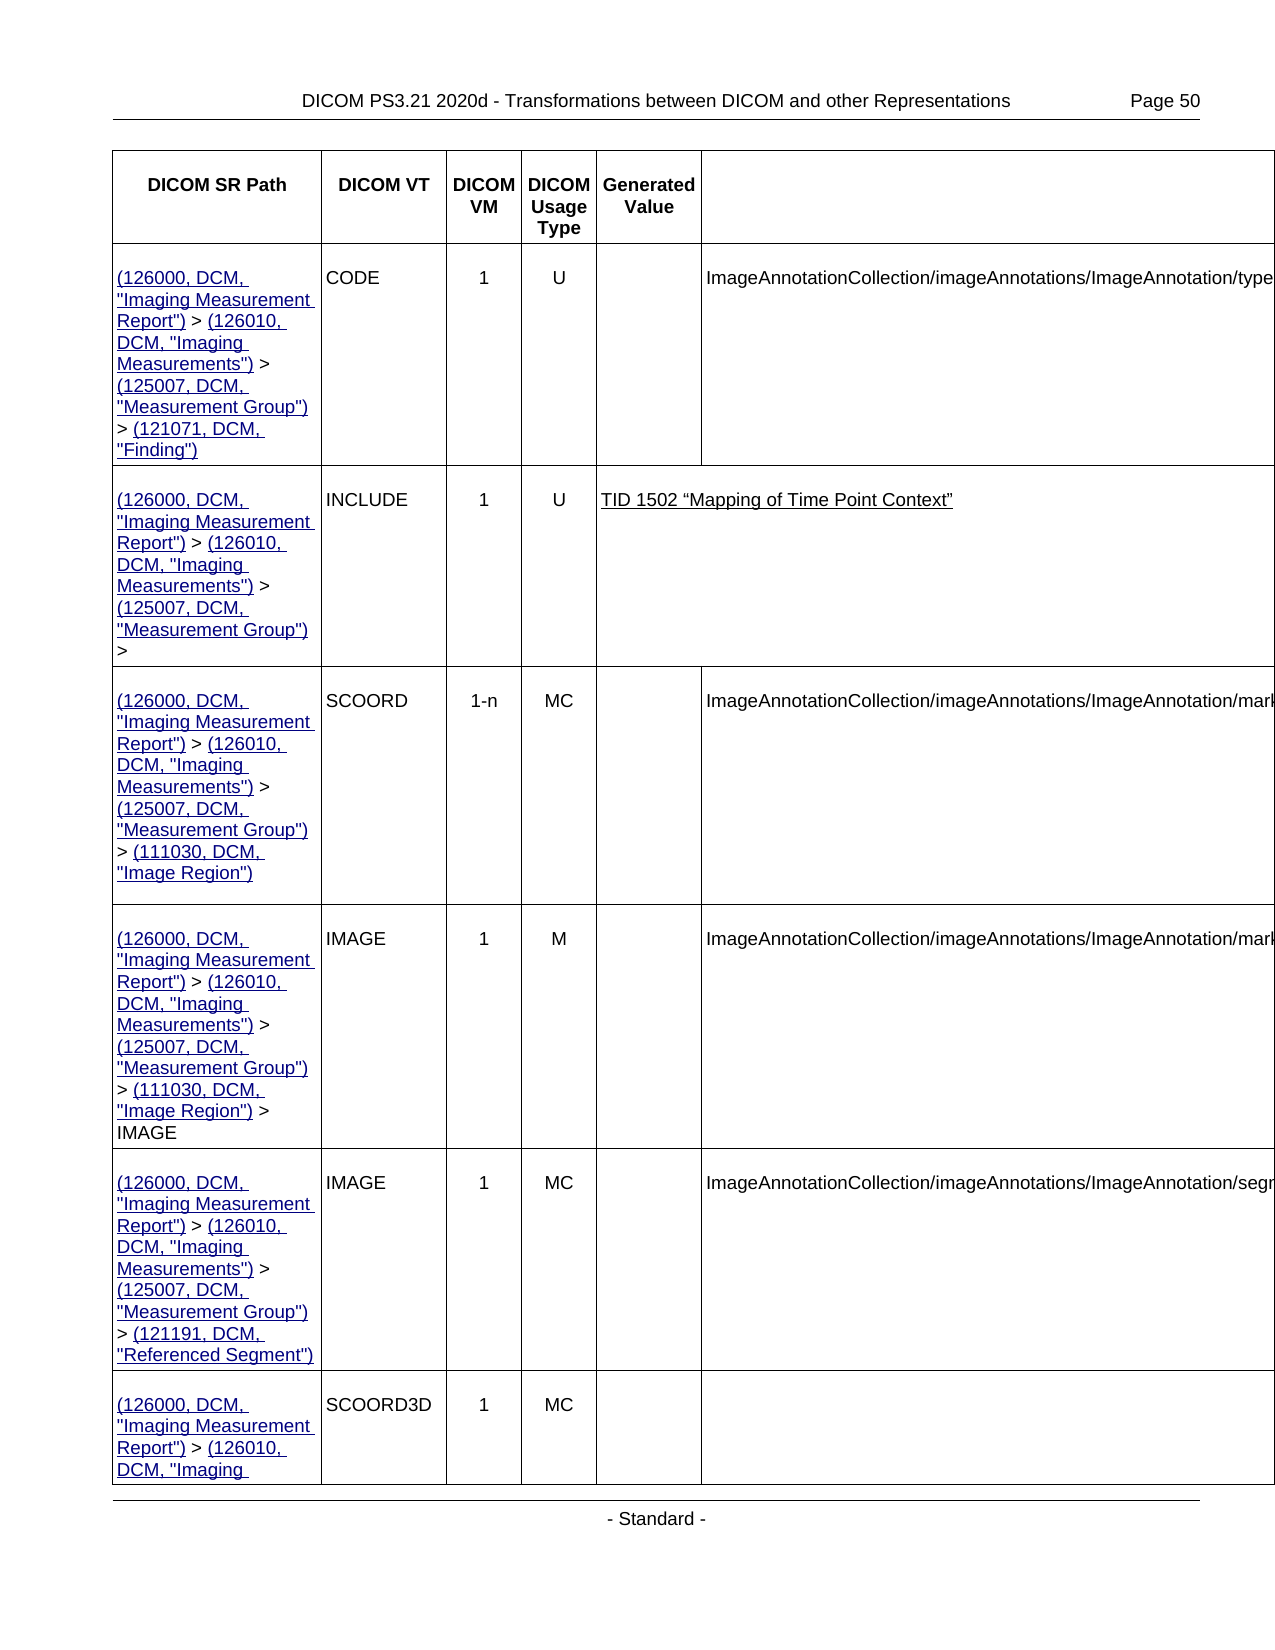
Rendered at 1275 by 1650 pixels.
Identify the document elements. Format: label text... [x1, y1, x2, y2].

table_cell TID 1502 “Mapping of Time Point Context” [597, 466, 1274, 666]
table_header Generated Value [597, 151, 701, 243]
table_header DICOM VT [322, 151, 446, 243]
table_cell CODE [322, 244, 446, 465]
table_cell (126000, DCM, "Imaging Measurement Report") > (126010, DCM, "Imaging Measurements") > (125007, DCM, "Measurement Group") > (121071, DCM, "Finding") [113, 244, 321, 465]
table_cell MC [522, 1149, 596, 1370]
table_header AIM Element or Attribute [702, 151, 1274, 243]
table_cell MC [522, 1371, 596, 1484]
table_cell (126000, DCM, "Imaging Measurement Report") > (126010, DCM, "Imaging Measurements") > (125007, DCM, "Measurement Group") > (111030, DCM, "Image Region") > IMAGE [113, 905, 321, 1147]
table_cell U [522, 244, 596, 465]
table_cell (126000, DCM, "Imaging Measurement Report") > (126010, DCM, "Imaging Measurements") > (125007, DCM, "Measurement Group") > (121191, DCM, "Referenced Segment") [113, 1149, 321, 1370]
table_cell 1 [447, 244, 521, 465]
table_cell M [522, 905, 596, 1147]
table_cell INCLUDE [322, 466, 446, 666]
table_cell [597, 1149, 701, 1370]
table_cell (126000, DCM, "Imaging Measurement Report") > (126010, DCM, "Imaging Measurements") > (125007, DCM, "Measurement Group") > (111030, DCM, "Image Region") [113, 667, 321, 904]
table_cell (126000, DCM, "Imaging Measurement Report") > (126010, DCM, "Imaging [113, 1371, 321, 1484]
table_header DICOM Usage Type [522, 151, 596, 243]
table_cell Image​Annotation​​Collection/​image​Annotations/​Image​Annotation/​typeCode [702, 244, 1274, 465]
table_cell [597, 667, 701, 904]
table_cell 1 [447, 466, 521, 666]
table_cell [597, 905, 701, 1147]
table_cell [597, 1371, 701, 1484]
table_cell SCOORD3D [322, 1371, 446, 1484]
table_cell IMAGE [322, 905, 446, 1147]
table_header DICOM SR Path [113, 151, 321, 243]
table_cell Image​Annotation​​Collection/​image​Annotations/​Image​Annotation/​​segmentation​Entity​Collection/​SegmentationEntity [702, 1149, 1274, 1370]
table_cell (126000, DCM, "Imaging Measurement Report") > (126010, DCM, "Imaging Measurements") > (125007, DCM, "Measurement Group") > [113, 466, 321, 666]
table_cell 1 [447, 905, 521, 1147]
table_cell IMAGE [322, 1149, 446, 1370]
table_cell U [522, 466, 596, 666]
table_cell SCOORD [322, 667, 446, 904]
table_cell [597, 244, 701, 465]
table_cell Image​Annotation​​Collection/​image​Annotations/​Image​Annotation/​​markup​Entity​Collection/​MarkupEntity/​imageReferenceUid/​@root, referencedFrameNumber/​@value [702, 905, 1274, 1147]
table_cell 1 [447, 1371, 521, 1484]
table_cell [702, 1371, 1274, 1484]
table_cell 1-n [447, 667, 521, 904]
table_cell Image​Annotation​​Collection/​image​Annotations/​Image​Annotation/​​markup​Entity​Collection/​MarkupEntity/​twoDimension​SpatialCoordinate​​Collection/​TwoDimension​SpatialCoordinate [702, 667, 1274, 904]
table_cell MC [522, 667, 596, 904]
table_cell 1 [447, 1149, 521, 1370]
table_header DICOM VM [447, 151, 521, 243]
